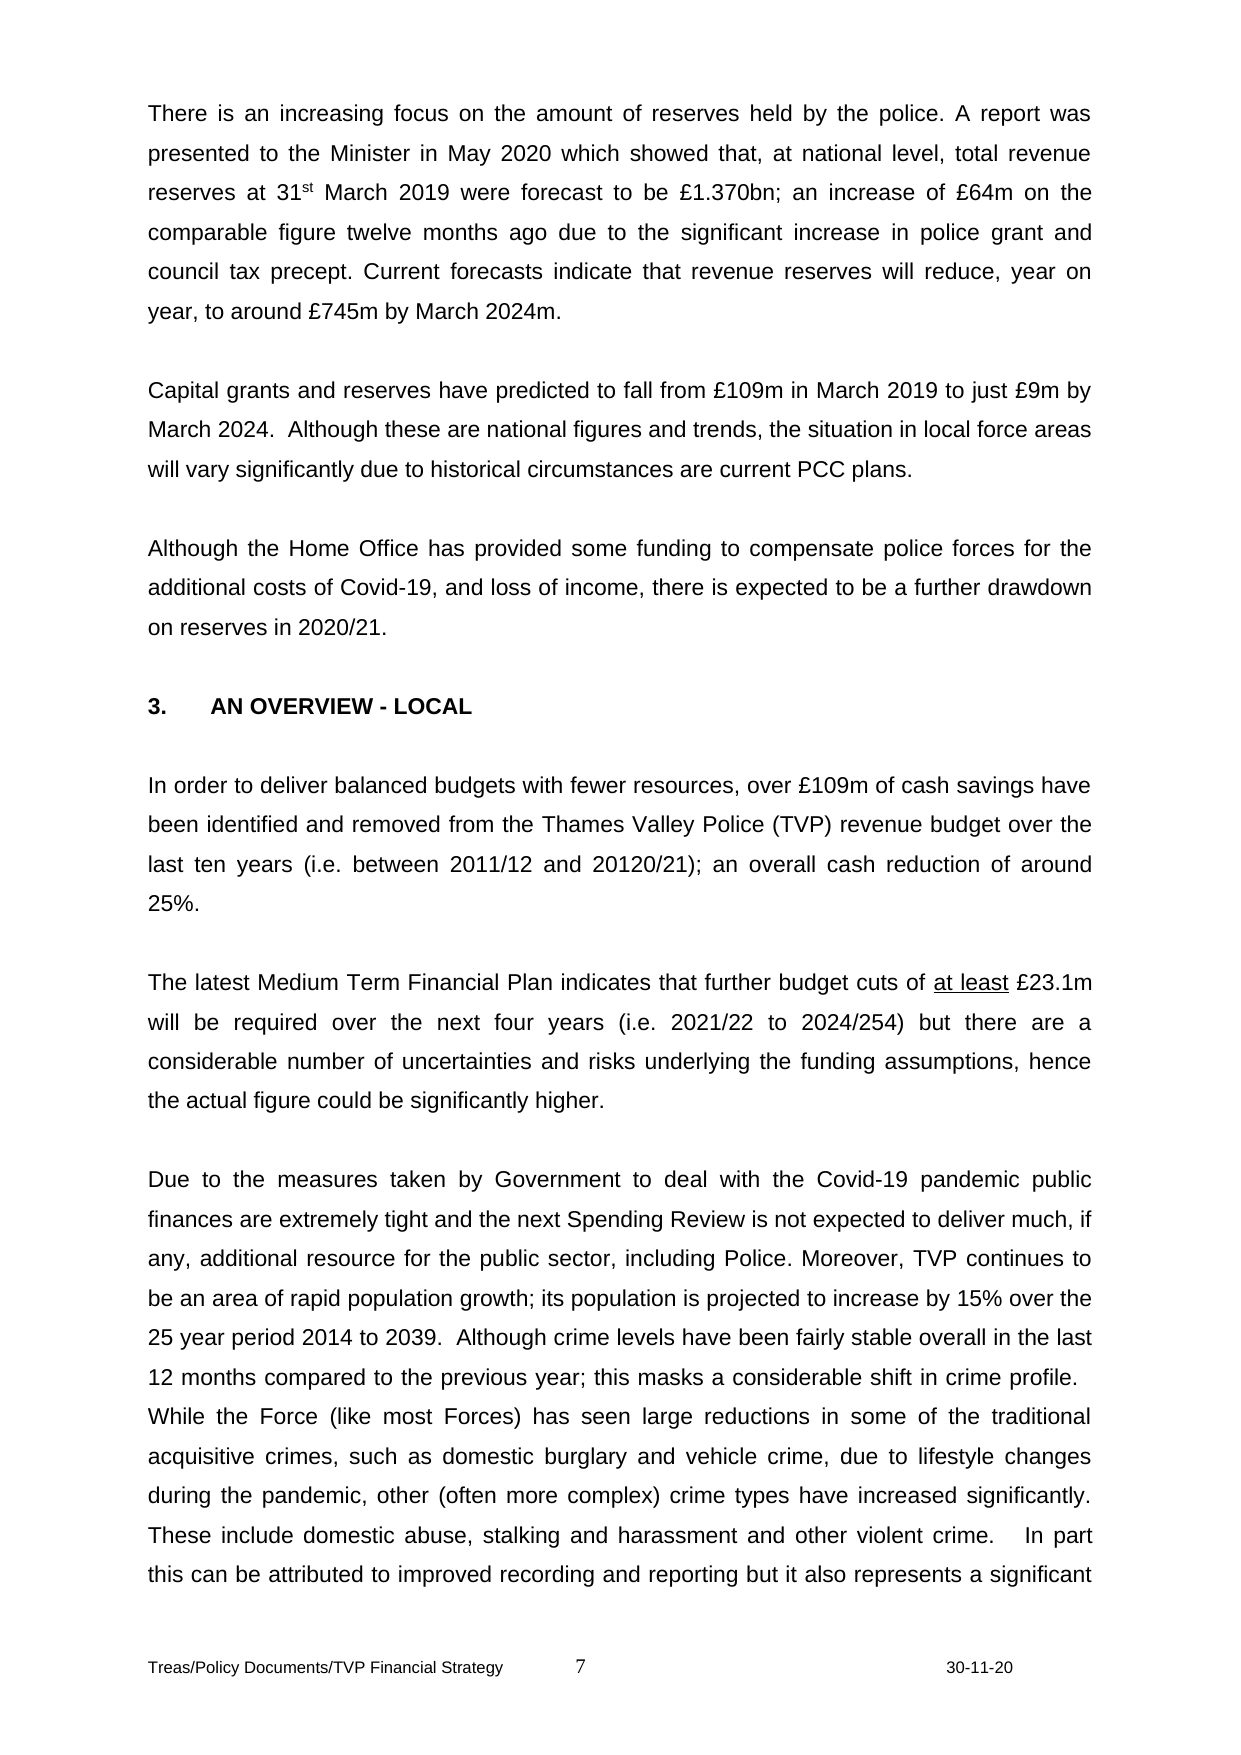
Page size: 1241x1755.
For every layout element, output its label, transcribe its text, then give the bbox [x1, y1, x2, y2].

text The latest Medium Term Financial Plan indicates that further budget cuts of at least £23.1m will be required over the next four years (i.e. 2021/22 to 2024/254) but there are a considerable number of uncertainties and risks underlying the funding assumptions, hence the actual figure could be significantly higher. [148, 969, 1093, 1114]
text There is an increasing focus on the amount of reserves held by the police. A report was presented to the Minister in May 2020 which showed that, at national level, total revenue reserves at 31st March 2019 were forecast to be £1.370bn; an increase of £64m on the comparable figure twelve months ago due to the significant increase in police grant and council tax precept. Current forecasts indicate that revenue reserves will reduce, year on year, to around £745m by March 2024m. [148, 100, 1093, 324]
list AN OVERVIEW - LOCAL [148, 693, 1093, 719]
text Due to the measures taken by Government to deal with the Covid-19 pandemic public finances are extremely tight and the next Spending Review is not expected to deliver much, if any, additional resource for the public sector, including Police. Moreover, TVP continues to be an area of rapid population growth; its population is projected to increase by 15% over the 25 year period 2014 to 2039. Although crime levels have been fairly stable overall in the last 12 months compared to the previous year; this masks a considerable shift in crime profile. While the Force (like most Forces) has seen large reductions in some of the traditional acquisitive crimes, such as domestic burglary and vehicle crime, due to lifestyle changes during the pandemic, other (often more complex) crime types have increased significantly. These include domestic abuse, stalking and harassment and other violent crime. In part this can be attributed to improved recording and reporting but it also represents a significant [148, 1166, 1093, 1587]
text In order to deliver balanced budgets with fewer resources, over £109m of cash savings have been identified and removed from the Thames Valley Police (TVP) revenue budget over the last ten years (i.e. between 2011/12 and 20120/21); an overall cash reduction of around 25%. [148, 772, 1093, 916]
text Although the Home Office has provided some funding to compensate police forces for the additional costs of Covid-19, and loss of income, there is expected to be a further drawdown on reserves in 2020/21. [148, 535, 1093, 640]
text Capital grants and reserves have predicted to fall from £109m in March 2019 to just £9m by March 2024. Although these are national figures and trends, the situation in local force areas will vary significantly due to historical circumstances are current PCC plans. [148, 377, 1093, 482]
